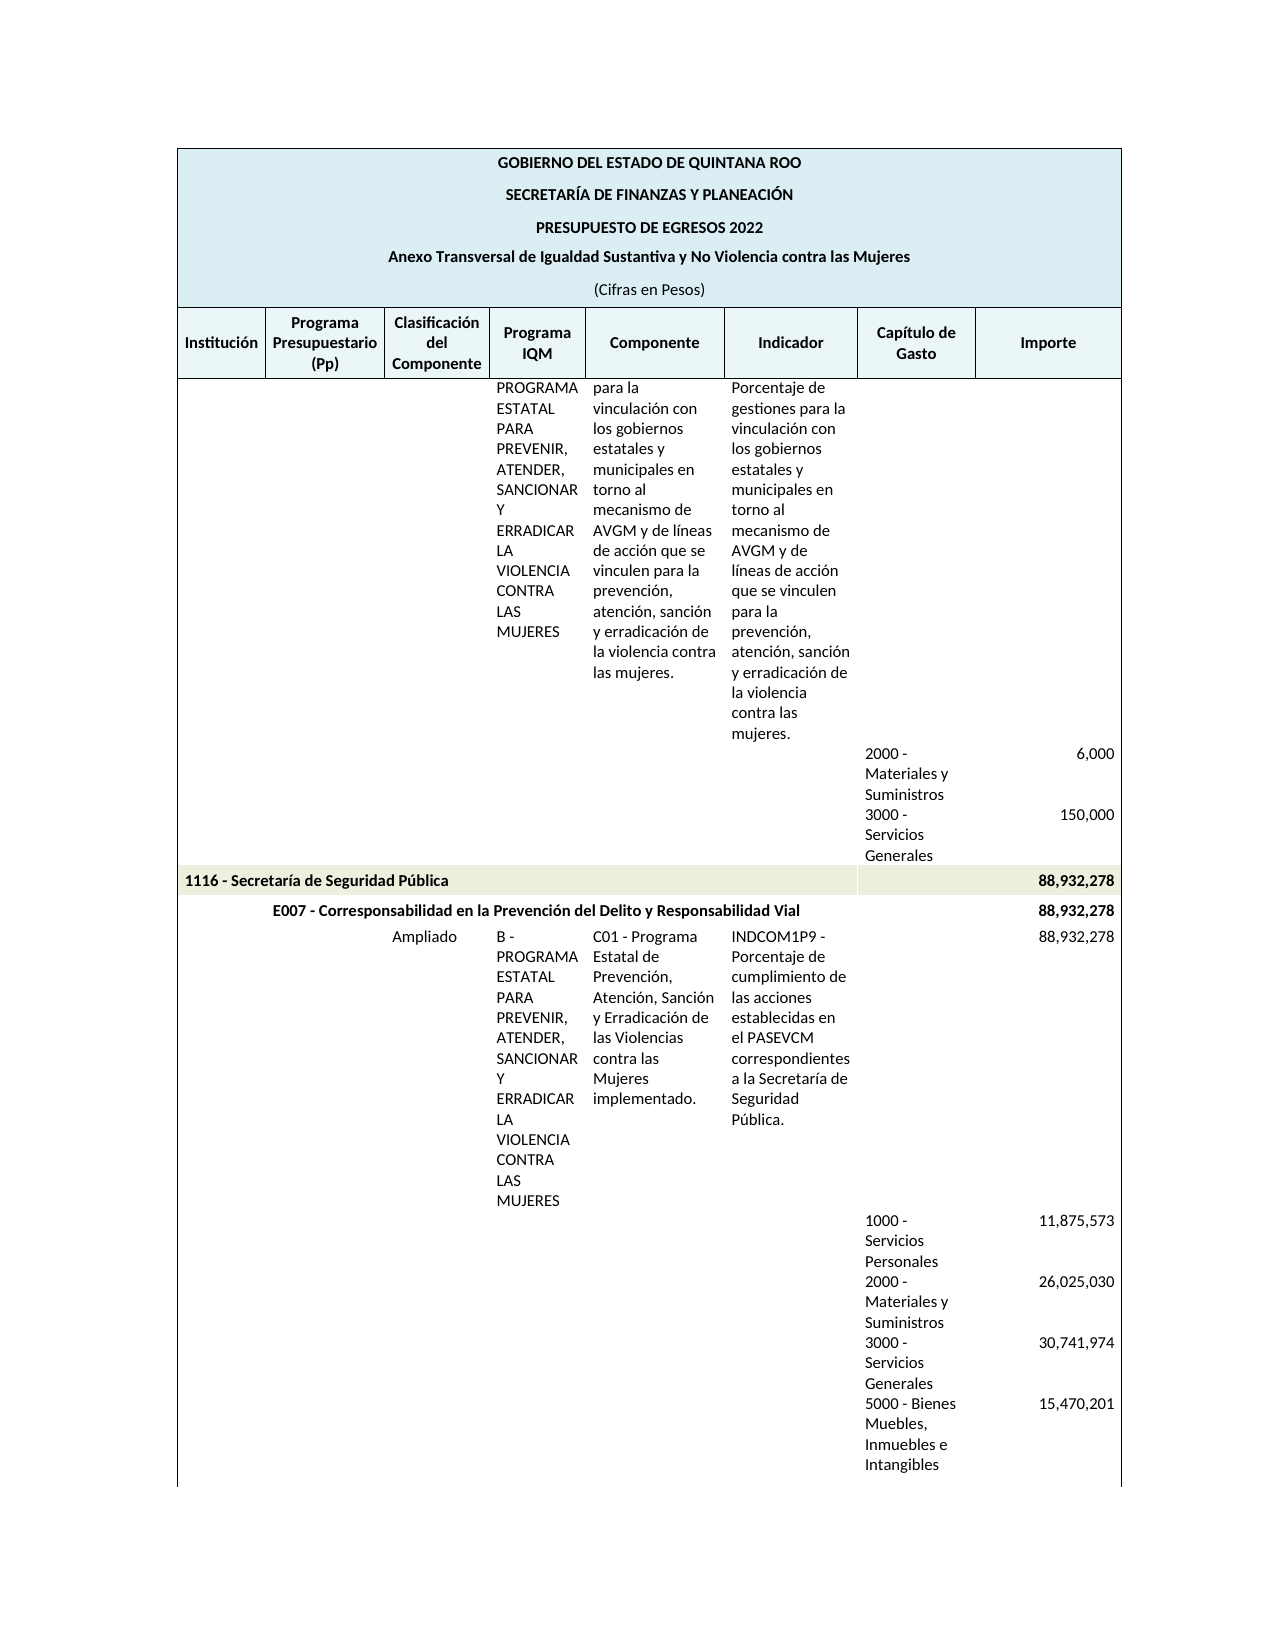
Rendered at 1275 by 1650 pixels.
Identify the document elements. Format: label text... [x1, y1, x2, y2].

table_cell 30,741,974 [975, 1332, 1121, 1393]
table_cell 1116 - Secretaría de Seguridad Pública [178, 865, 857, 895]
table_cell 3000 - Servicios Generales [858, 1332, 975, 1393]
table_cell [489, 1210, 586, 1271]
table_cell Anexo Transversal de Igualdad Sustantiva y No Violencia contra las Mujeres [178, 242, 1121, 272]
table_cell Componente [586, 308, 724, 378]
table_cell [724, 1271, 857, 1332]
table_cell [489, 1271, 586, 1332]
table_cell C01 - Programa Estatal de Prevención, Atención, Sanción y Erradicación de las Violencias contra las Mujeres implementado. [586, 926, 724, 1210]
table_cell [385, 1332, 489, 1393]
table_cell [178, 804, 265, 865]
table_cell 3000 - Servicios Generales [858, 804, 975, 865]
table_cell 2000 - Materiales y Suministros [858, 1271, 975, 1332]
table_cell Capítulo de Gasto [858, 308, 975, 378]
table_cell [858, 379, 975, 743]
table_cell 5000 - Bienes Muebles, Inmuebles e Intangibles [858, 1393, 975, 1487]
table_cell 6,000 [975, 743, 1121, 804]
table_cell 150,000 [975, 804, 1121, 865]
table_cell (Cifras en Pesos) [178, 272, 1121, 307]
table_cell INDCOM1P9 - Porcentaje de cumplimiento de las acciones establecidas en el PASEVCM correspondientes a la Secretaría de Seguridad Pública. [724, 926, 857, 1210]
table_cell Institución [178, 308, 265, 378]
table_cell [265, 1332, 385, 1393]
table_cell - PROGRAMA ESTATAL PARA PREVENIR, ATENDER, SANCIONAR Y ERRADICAR LA VIOLENCIA CONTRA LAS MUJERES [489, 379, 586, 743]
table_cell 26,025,030 [975, 1271, 1121, 1332]
table_cell 88,932,278 [975, 895, 1121, 926]
table_cell [385, 804, 489, 865]
table_cell [586, 743, 724, 804]
table_cell [265, 1210, 385, 1271]
table_cell Clasificación del Componente [385, 308, 489, 378]
table_cell E007 - Corresponsabilidad en la Prevención del Delito y Responsabilidad Vial [265, 895, 975, 926]
table_header GOBIERNO DEL ESTADO DE QUINTANA ROO [178, 149, 1121, 177]
table_cell 15,470,201 [975, 1393, 1121, 1487]
table_cell [586, 1271, 724, 1332]
table_cell Programa IQM [490, 308, 585, 378]
table_cell [858, 926, 975, 1210]
table_cell [724, 1332, 857, 1393]
table_cell [586, 1332, 724, 1393]
table_cell [385, 1271, 489, 1332]
table_cell - Porcentaje de gestiones para la vinculación con los gobiernos estatales y municipales en torno al mecanismo de AVGM y de líneas de acción que se vinculen para la prevención, atención, sanción y erradicación de la violencia contra las mujeres. [724, 379, 857, 743]
table_cell [724, 804, 857, 865]
table_cell [489, 1332, 586, 1393]
table_cell [178, 743, 265, 804]
table_cell [489, 1393, 586, 1487]
table_cell [265, 804, 385, 865]
table_cell Programa Presupuestario (Pp) [266, 308, 384, 378]
table_cell [724, 743, 857, 804]
table_cell 2000 - Materiales y Suministros [858, 743, 975, 804]
table_cell [265, 926, 385, 1210]
table_cell [489, 804, 586, 865]
table_cell [385, 743, 489, 804]
table_cell [975, 379, 1121, 743]
table_cell SECRETARÍA DE FINANZAS Y PLANEACIÓN [178, 177, 1121, 213]
table_cell [724, 1210, 857, 1271]
table_cell [178, 1332, 265, 1393]
table_cell [178, 926, 265, 1210]
table_cell Importe [976, 308, 1121, 378]
table_cell [385, 379, 489, 743]
table_cell PRESUPUESTO DE EGRESOS 2022 [178, 213, 1121, 242]
table_cell [586, 804, 724, 865]
table_cell [265, 1271, 385, 1332]
table_cell 1000 - Servicios Personales [858, 1210, 975, 1271]
table_cell [178, 1393, 265, 1487]
table_cell [858, 865, 975, 895]
table_cell para la vinculación con los gobiernos estatales y municipales en torno al mecanismo de AVGM y de líneas de acción que se vinculen para la prevención, atención, sanción y erradicación de la violencia contra las mujeres. [586, 379, 724, 743]
table_cell Ampliado [385, 926, 489, 1210]
table_cell 88,932,278 [975, 926, 1121, 1210]
table_cell [178, 895, 265, 926]
table_cell [265, 1393, 385, 1487]
table_cell 11,875,573 [975, 1210, 1121, 1271]
table_cell [178, 1271, 265, 1332]
table_cell [385, 1210, 489, 1271]
table_cell [265, 379, 385, 743]
table_cell [586, 1210, 724, 1271]
table_cell [489, 743, 586, 804]
table_cell [724, 1393, 857, 1487]
table_cell [265, 743, 385, 804]
table_cell Indicador [725, 308, 857, 378]
table_cell [385, 1393, 489, 1487]
table_cell 88,932,278 [975, 865, 1121, 895]
table_cell [178, 379, 265, 743]
table_cell B - PROGRAMA ESTATAL PARA PREVENIR, ATENDER, SANCIONAR Y ERRADICAR LA VIOLENCIA CONTRA LAS MUJERES [489, 926, 586, 1210]
table_cell [586, 1393, 724, 1487]
table_cell [178, 1210, 265, 1271]
